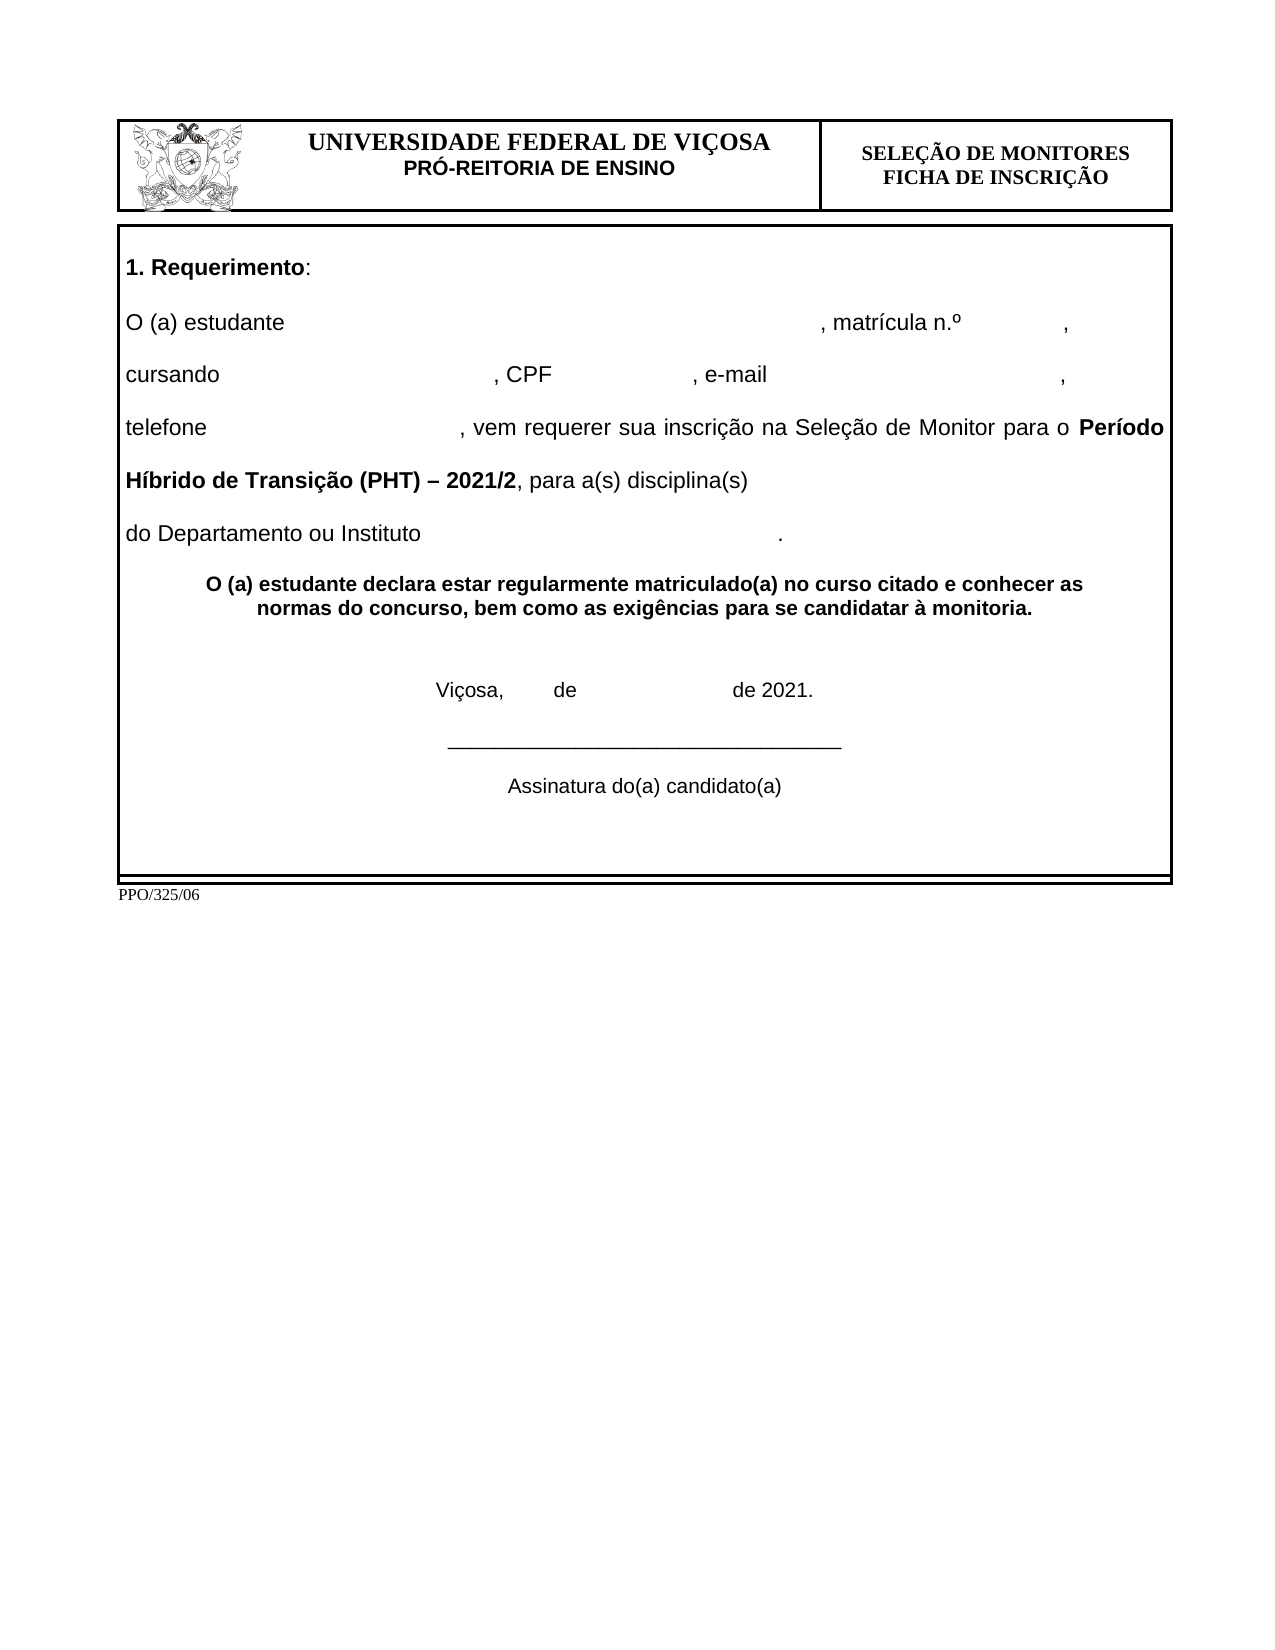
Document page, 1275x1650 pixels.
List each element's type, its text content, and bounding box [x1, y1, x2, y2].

table_cell [120, 877, 1170, 882]
table_header [166, 199, 210, 209]
table_header [120, 122, 258, 209]
table_header [182, 136, 194, 143]
table_header [160, 160, 173, 180]
text PPO/325/06 [118, 885, 1157, 904]
table_header [199, 188, 212, 200]
table_header UNIVERSIDADE FEDERAL DE VIÇOSA PRÓ-REITORIA DE ENSINO [258, 122, 819, 209]
table_header [203, 160, 215, 180]
table_header 1. Requerimento: O (a) estudante , matrícula n.º , cursando , CPF , e-mail , telefone , vem requerer sua inscrição na Seleção de Monitor para o Período Híbrido de Transição (PHT) – 2021/2, para a(s) disciplina(s) do Departamento ou Instituto . O (a) estudante declara estar regularmente matriculado(a) no curso citado e conhecer as normas do concurso, bem como as exigências para se candidatar à monitoria. Viçosa, de de 2021. __________________________________ Assinatura do(a) candidato(a) [120, 227, 1170, 874]
table_header [164, 188, 177, 200]
table_header SELEÇÃO DE MONITORES FICHA DE INSCRIÇÃO [822, 122, 1170, 209]
table_header [211, 173, 226, 187]
table_header [149, 173, 164, 186]
